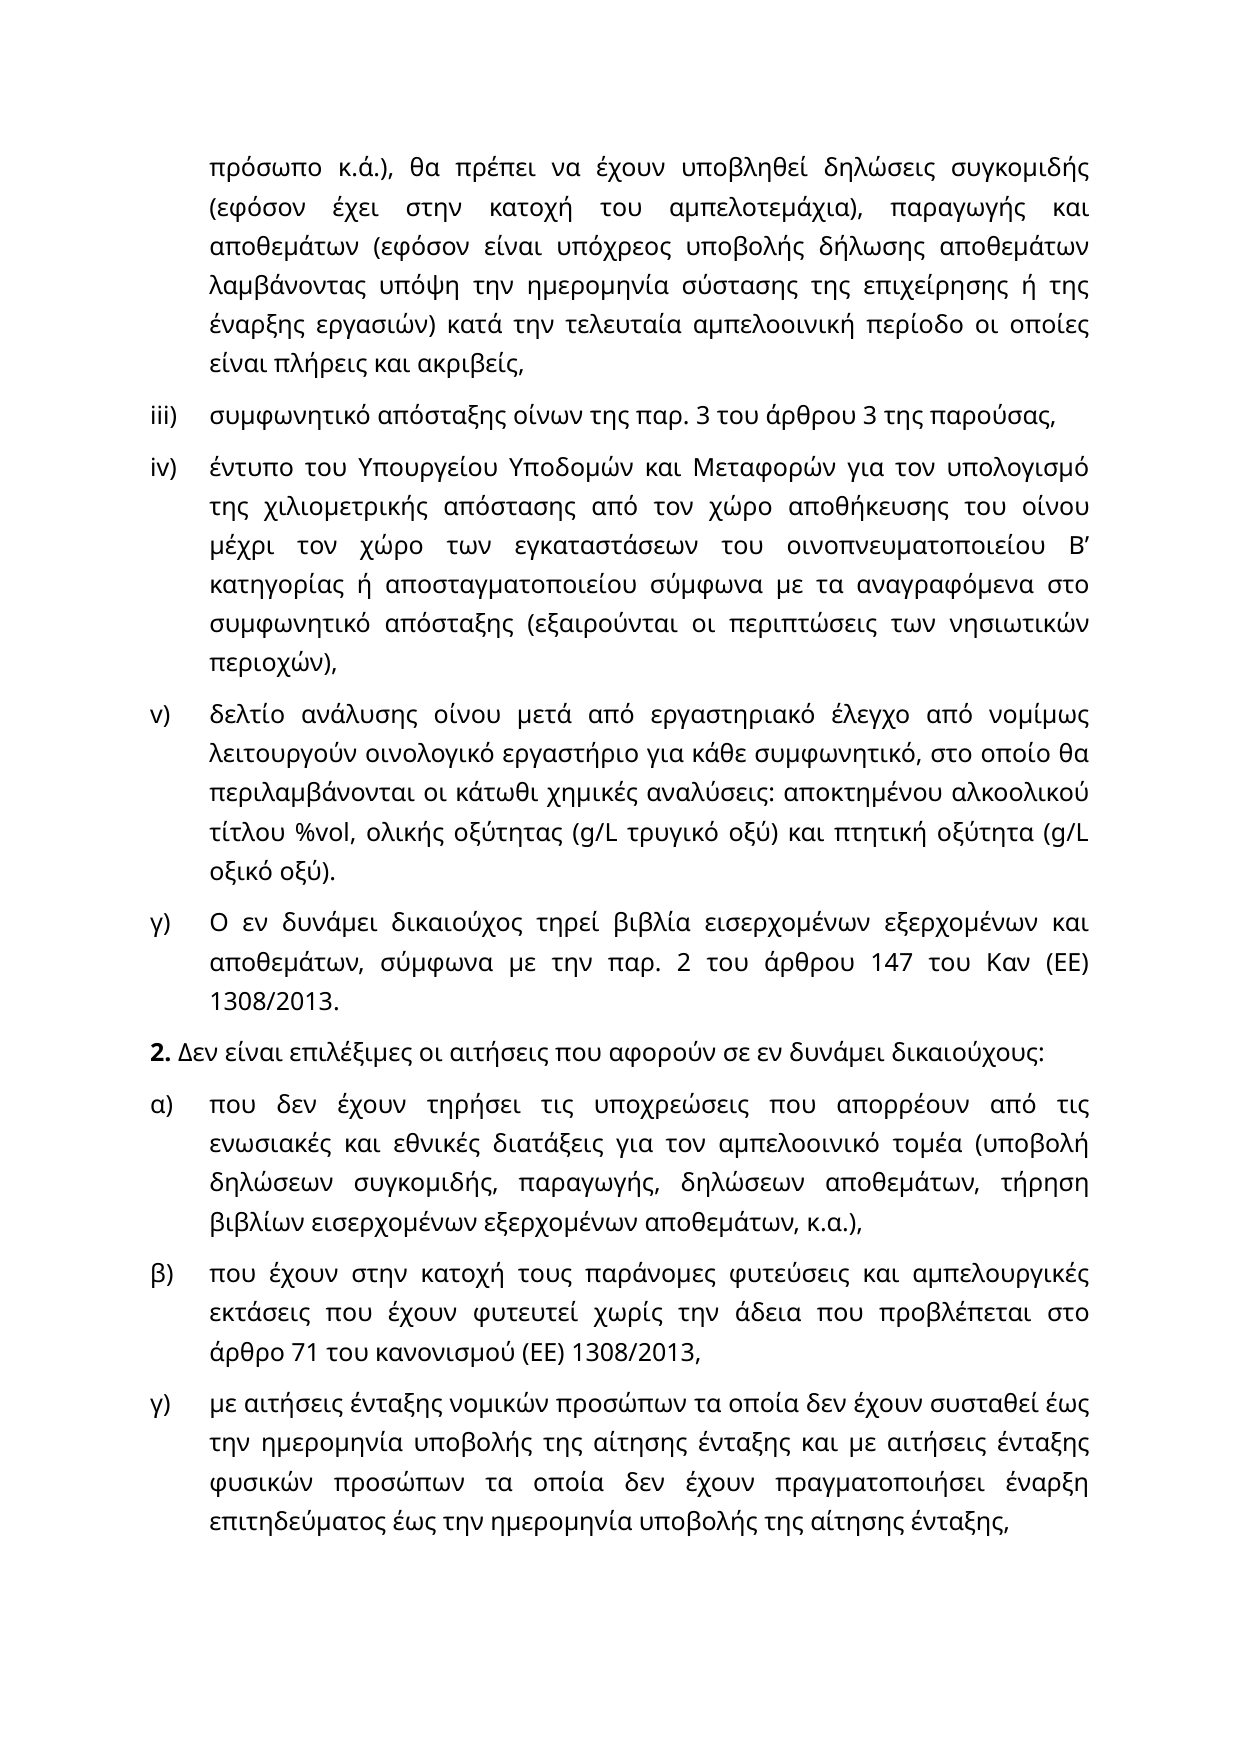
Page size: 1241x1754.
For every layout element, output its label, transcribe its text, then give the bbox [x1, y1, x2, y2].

list πρόσωπο κ.ά.), θα πρέπει να έχουν υποβληθεί δηλώσεις συγκομιδής (εφόσον έχει στην κατοχή του αμπελοτεμάχια), παραγωγής και αποθεμάτων (εφόσον είναι υπόχρεος υποβολής δήλωσης αποθεμάτων λαμβάνοντας υπόψη την ημερομηνία σύστασης της επιχείρησης ή της έναρξης εργασιών) κατά την τελευταία αμπελοοινική περίοδο οι οποίες είναι πλήρεις και ακριβείς, [150, 150, 1090, 380]
text 2. Δεν είναι επιλέξιμες οι αιτήσεις που αφορούν σε εν δυνάμει δικαιούχους: [150, 1035, 1090, 1069]
list β) που έχουν στην κατοχή τους παράνομες φυτεύσεις και αμπελουργικές εκτάσεις που έχουν φυτευτεί χωρίς την άδεια που προβλέπεται στο άρθρο 71 του κανονισμού (ΕΕ) 1308/2013, [150, 1256, 1090, 1368]
list α) που δεν έχουν τηρήσει τις υποχρεώσεις που απορρέουν από τις ενωσιακές και εθνικές διατάξεις για τον αμπελοοινικό τομέα (υποβολή δηλώσεων συγκομιδής, παραγωγής, δηλώσεων αποθεμάτων, τήρηση βιβλίων εισερχομένων εξερχομένων αποθεμάτων, κ.α.), [150, 1087, 1090, 1238]
list γ) Ο εν δυνάμει δικαιούχος τηρεί βιβλία εισερχομένων εξερχομένων και αποθεμάτων, σύμφωνα με την παρ. 2 του άρθρου 147 του Καν (ΕΕ) 1308/2013. [150, 905, 1090, 1017]
list iv) έντυπο του Υπουργείου Υποδομών και Μεταφορών για τον υπολογισμό της χιλιομετρικής απόστασης από τον χώρο αποθήκευσης του οίνου μέχρι τον χώρο των εγκαταστάσεων του οινοπνευματοποιείου Β’ κατηγορίας ή αποσταγματοποιείου σύμφωνα με τα αναγραφόμενα στο συμφωνητικό απόσταξης (εξαιρούνται οι περιπτώσεις των νησιωτικών περιοχών), [150, 449, 1090, 679]
list γ) με αιτήσεις ένταξης νομικών προσώπων τα οποία δεν έχουν συσταθεί έως την ημερομηνία υποβολής της αίτησης ένταξης και με αιτήσεις ένταξης φυσικών προσώπων τα οποία δεν έχουν πραγματοποιήσει έναρξη επιτηδεύματος έως την ημερομηνία υποβολής της αίτησης ένταξης, [150, 1386, 1090, 1537]
list v) δελτίο ανάλυσης οίνου μετά από εργαστηριακό έλεγχο από νομίμως λειτουργούν οινολογικό εργαστήριο για κάθε συμφωνητικό, στο οποίο θα περιλαμβάνονται οι κάτωθι χημικές αναλύσεις: αποκτημένου αλκοολικού τίτλου %vol, ολικής οξύτητας (g/L τρυγικό οξύ) και πτητική οξύτητα (g/L οξικό οξύ). [150, 697, 1090, 887]
list iii) συμφωνητικό απόσταξης οίνων της παρ. 3 του άρθρου 3 της παρούσας, [150, 397, 1090, 432]
